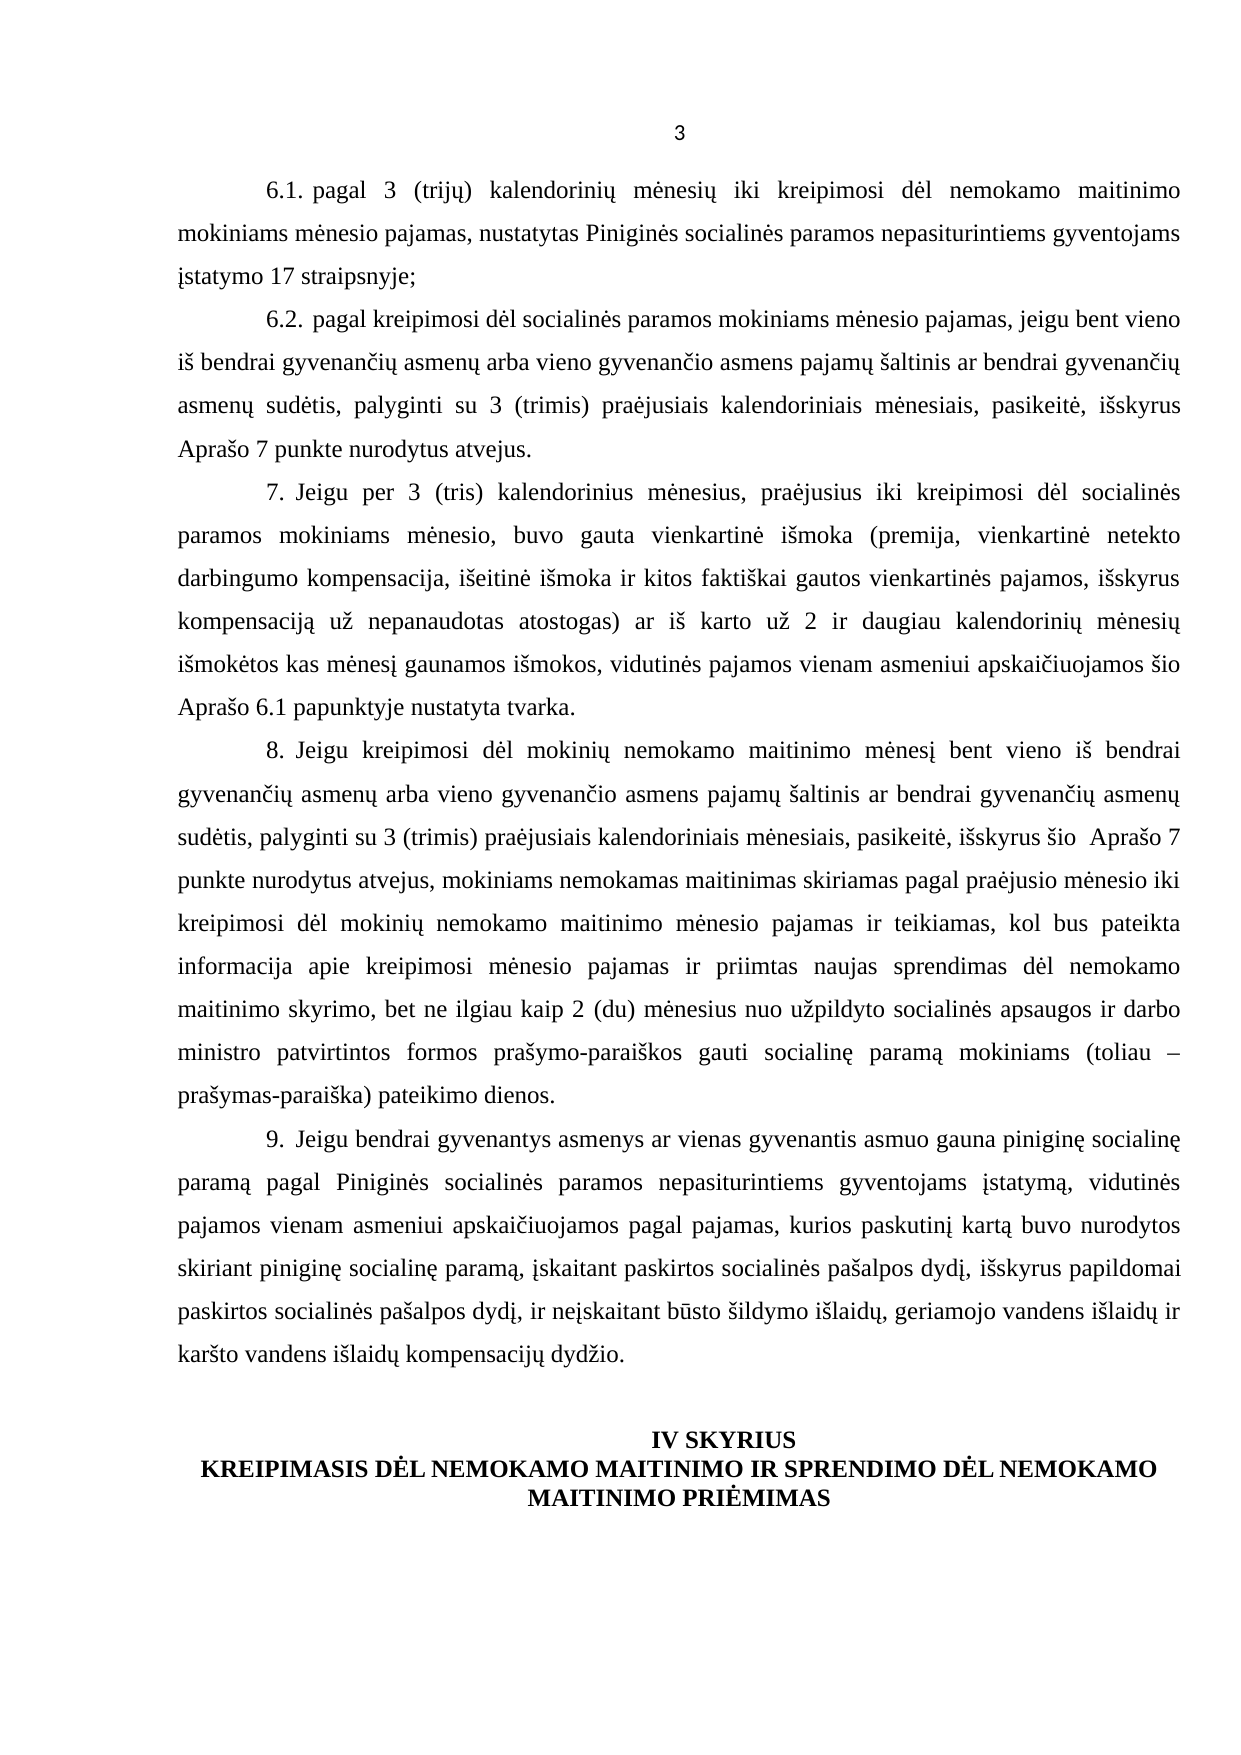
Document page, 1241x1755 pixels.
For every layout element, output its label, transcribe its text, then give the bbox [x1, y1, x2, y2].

text IV SKYRIUS [266, 1426, 1181, 1454]
text 8. Jeigu kreipimosi dėl mokinių nemokamo maitinimo mėnesį bent vieno iš bendrai gyvenančių asmenų arba vieno gyvenančio asmens pajamų šaltinis ar bendrai gyvenančių asmenų sudėtis, palyginti su 3 (trimis) praėjusiais kalendoriniais mėnesiais, pasikeitė, išskyrus šio Aprašo 7 punkte nurodytus atvejus, mokiniams nemokamas maitinimas skiriamas pagal praėjusio mėnesio iki kreipimosi dėl mokinių nemokamo maitinimo mėnesio pajamas ir teikiamas, kol bus pateikta informacija apie kreipimosi mėnesio pajamas ir priimtas naujas sprendimas dėl nemokamo maitinimo skyrimo, bet ne ilgiau kaip 2 (du) mėnesius nuo užpildyto socialinės apsaugos ir darbo ministro patvirtintos formos prašymo-paraiškos gauti socialinę paramą mokiniams (toliau – prašymas-paraiška) pateikimo dienos. [177, 736, 1181, 1109]
text 7. Jeigu per 3 (tris) kalendorinius mėnesius, praėjusius iki kreipimosi dėl socialinės paramos mokiniams mėnesio, buvo gauta vienkartinė išmoka (premija, vienkartinė netekto darbingumo kompensacija, išeitinė išmoka ir kitos faktiškai gautos vienkartinės pajamos, išskyrus kompensaciją už nepanaudotas atostogas) ar iš karto už 2 ir daugiau kalendorinių mėnesių išmokėtos kas mėnesį gaunamos išmokos, vidutinės pajamos vienam asmeniui apskaičiuojamos šio Aprašo 6.1 papunktyje nustatyta tvarka. [177, 477, 1181, 721]
text 6.1. pagal 3 (trijų) kalendorinių mėnesių iki kreipimosi dėl nemokamo maitinimo mokiniams mėnesio pajamas, nustatytas Piniginės socialinės paramos nepasiturintiems gyventojams įstatymo 17 straipsnyje; [177, 175, 1181, 290]
text 9. Jeigu bendrai gyvenantys asmenys ar vienas gyvenantis asmuo gauna piniginę socialinę paramą pagal Piniginės socialinės paramos nepasiturintiems gyventojams įstatymą, vidutinės pajamos vienam asmeniui apskaičiuojamos pagal pajamas, kurios paskutinį kartą buvo nurodytos skiriant piniginę socialinę paramą, įskaitant paskirtos socialinės pašalpos dydį, išskyrus papildomai paskirtos socialinės pašalpos dydį, ir neįskaitant būsto šildymo išlaidų, geriamojo vandens išlaidų ir karšto vandens išlaidų kompensacijų dydžio. [177, 1124, 1181, 1368]
text KREIPIMASIS DĖL NEMOKAMO MAITINIMO IR SPRENDIMO DĖL NEMOKAMO MAITINIMO PRIĖMIMAS [177, 1454, 1181, 1512]
text 6.2. pagal kreipimosi dėl socialinės paramos mokiniams mėnesio pajamas, jeigu bent vieno iš bendrai gyvenančių asmenų arba vieno gyvenančio asmens pajamų šaltinis ar bendrai gyvenančių asmenų sudėtis, palyginti su 3 (trimis) praėjusiais kalendoriniais mėnesiais, pasikeitė, išskyrus Aprašo 7 punkte nurodytus atvejus. [177, 304, 1181, 462]
